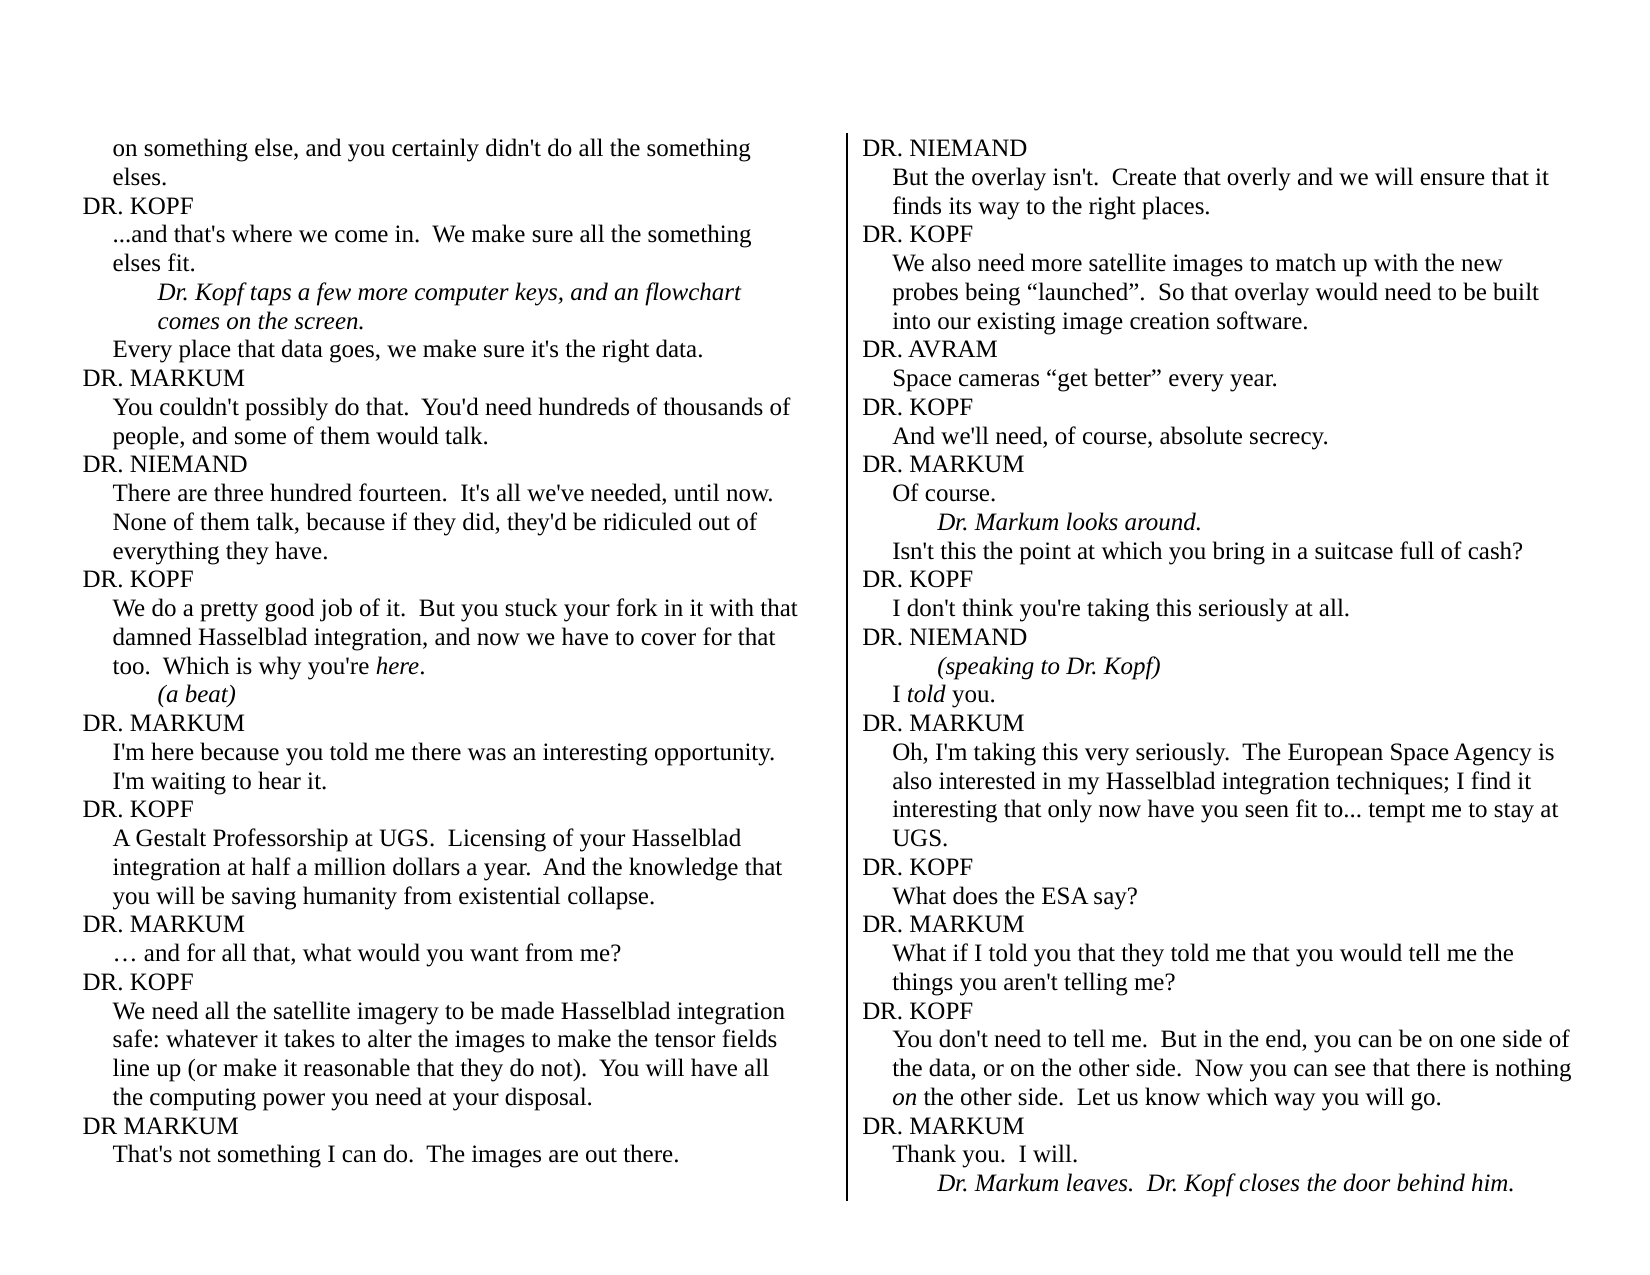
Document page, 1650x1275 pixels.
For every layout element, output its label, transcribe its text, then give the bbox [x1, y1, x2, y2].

text We do a pretty good job of it. But you stuck your fork in it with that damned Hasselblad integration, and now we have to cover for that too. Which is why you're here. [112, 593, 801, 679]
text Dr. Kopf [862, 392, 1575, 421]
text Dr. Kopf [82, 564, 801, 593]
text on something else, and you certainly didn't do all the something elses. [112, 133, 801, 191]
text Dr. Kopf [862, 564, 1575, 593]
text Dr. Kopf [862, 852, 1575, 881]
text Dr. Markum [82, 708, 801, 737]
text We need all the satellite imagery to be made Hasselblad integration safe: whatever it takes to alter the images to make the tensor fields line up (or make it reasonable that they do not). You will have all the computing power you need at your disposal. [112, 996, 801, 1111]
text Dr. Markum [82, 909, 801, 938]
text Of course. [892, 478, 1575, 507]
text Dr. Kopf [862, 219, 1575, 248]
text But the overlay isn't. Create that overly and we will ensure that it finds its way to the right places. [892, 162, 1575, 219]
text Isn't this the point at which you bring in a suitcase full of cash? [892, 536, 1575, 564]
text I'm here because you told me there was an interesting opportunity. I'm waiting to hear it. [112, 737, 801, 794]
text (speaking to Dr. Kopf) [937, 651, 1575, 679]
text ...and that's where we come in. We make sure all the something elses fit. [112, 219, 801, 277]
text Dr. Markum [862, 909, 1575, 938]
text That's not something I can do. The images are out there. [112, 1139, 801, 1168]
text A Gestalt Professorship at UGS. Licensing of your Hasselblad integration at half a million dollars a year. And the knowledge that you will be saving humanity from existential collapse. [112, 823, 801, 909]
text Dr. Markum [862, 708, 1575, 737]
text What if I told you that they told me that you would tell me the things you aren't telling me? [892, 938, 1575, 996]
text And we'll need, of course, absolute secrecy. [892, 421, 1575, 449]
text Dr. Kopf [82, 191, 801, 219]
text Oh, I'm taking this very seriously. The European Space Agency is also interested in my Hasselblad integration techniques; I find it interesting that only now have you seen fit to... tempt me to stay at UGS. [892, 737, 1575, 852]
text You couldn't possibly do that. You'd need hundreds of thousands of people, and some of them would talk. [112, 392, 801, 449]
text Thank you. I will. [892, 1139, 1575, 1168]
text You don't need to tell me. But in the end, you can be on one side of the data, or on the other side. Now you can see that there is nothing on the other side. Let us know which way you will go. [892, 1024, 1575, 1111]
text DR. Markum [862, 1111, 1575, 1139]
text Dr. Markum [862, 449, 1575, 478]
text Dr. Niemand [82, 449, 801, 478]
text Dr. Niemand [862, 133, 1575, 162]
text Every place that data goes, we make sure it's the right data. [112, 334, 801, 363]
text Dr. Kopf taps a few more computer keys, and an flowchart comes on the screen. [157, 277, 801, 334]
text Dr. Kopf [82, 794, 801, 823]
text Dr. Avram [862, 334, 1575, 363]
text I don't think you're taking this seriously at all. [892, 593, 1575, 622]
text (a beat) [157, 679, 801, 708]
text Dr. Niemand [862, 622, 1575, 651]
text Dr. Kopf [82, 967, 801, 996]
text We also need more satellite images to match up with the new probes being “launched”. So that overlay would need to be built into our existing image creation software. [892, 248, 1575, 334]
text … and for all that, what would you want from me? [112, 938, 801, 967]
text There are three hundred fourteen. It's all we've needed, until now. None of them talk, because if they did, they'd be ridiculed out of everything they have. [112, 478, 801, 564]
text Dr Markum [82, 1111, 801, 1139]
text Dr. Markum [82, 363, 801, 392]
text Dr. Markum leaves. Dr. Kopf closes the door behind him. [937, 1168, 1575, 1197]
text I told you. [892, 679, 1575, 708]
text What does the ESA say? [892, 881, 1575, 909]
text Space cameras “get better” every year. [892, 363, 1575, 392]
text Dr. Markum looks around. [937, 507, 1575, 536]
text Dr. Kopf [862, 996, 1575, 1024]
